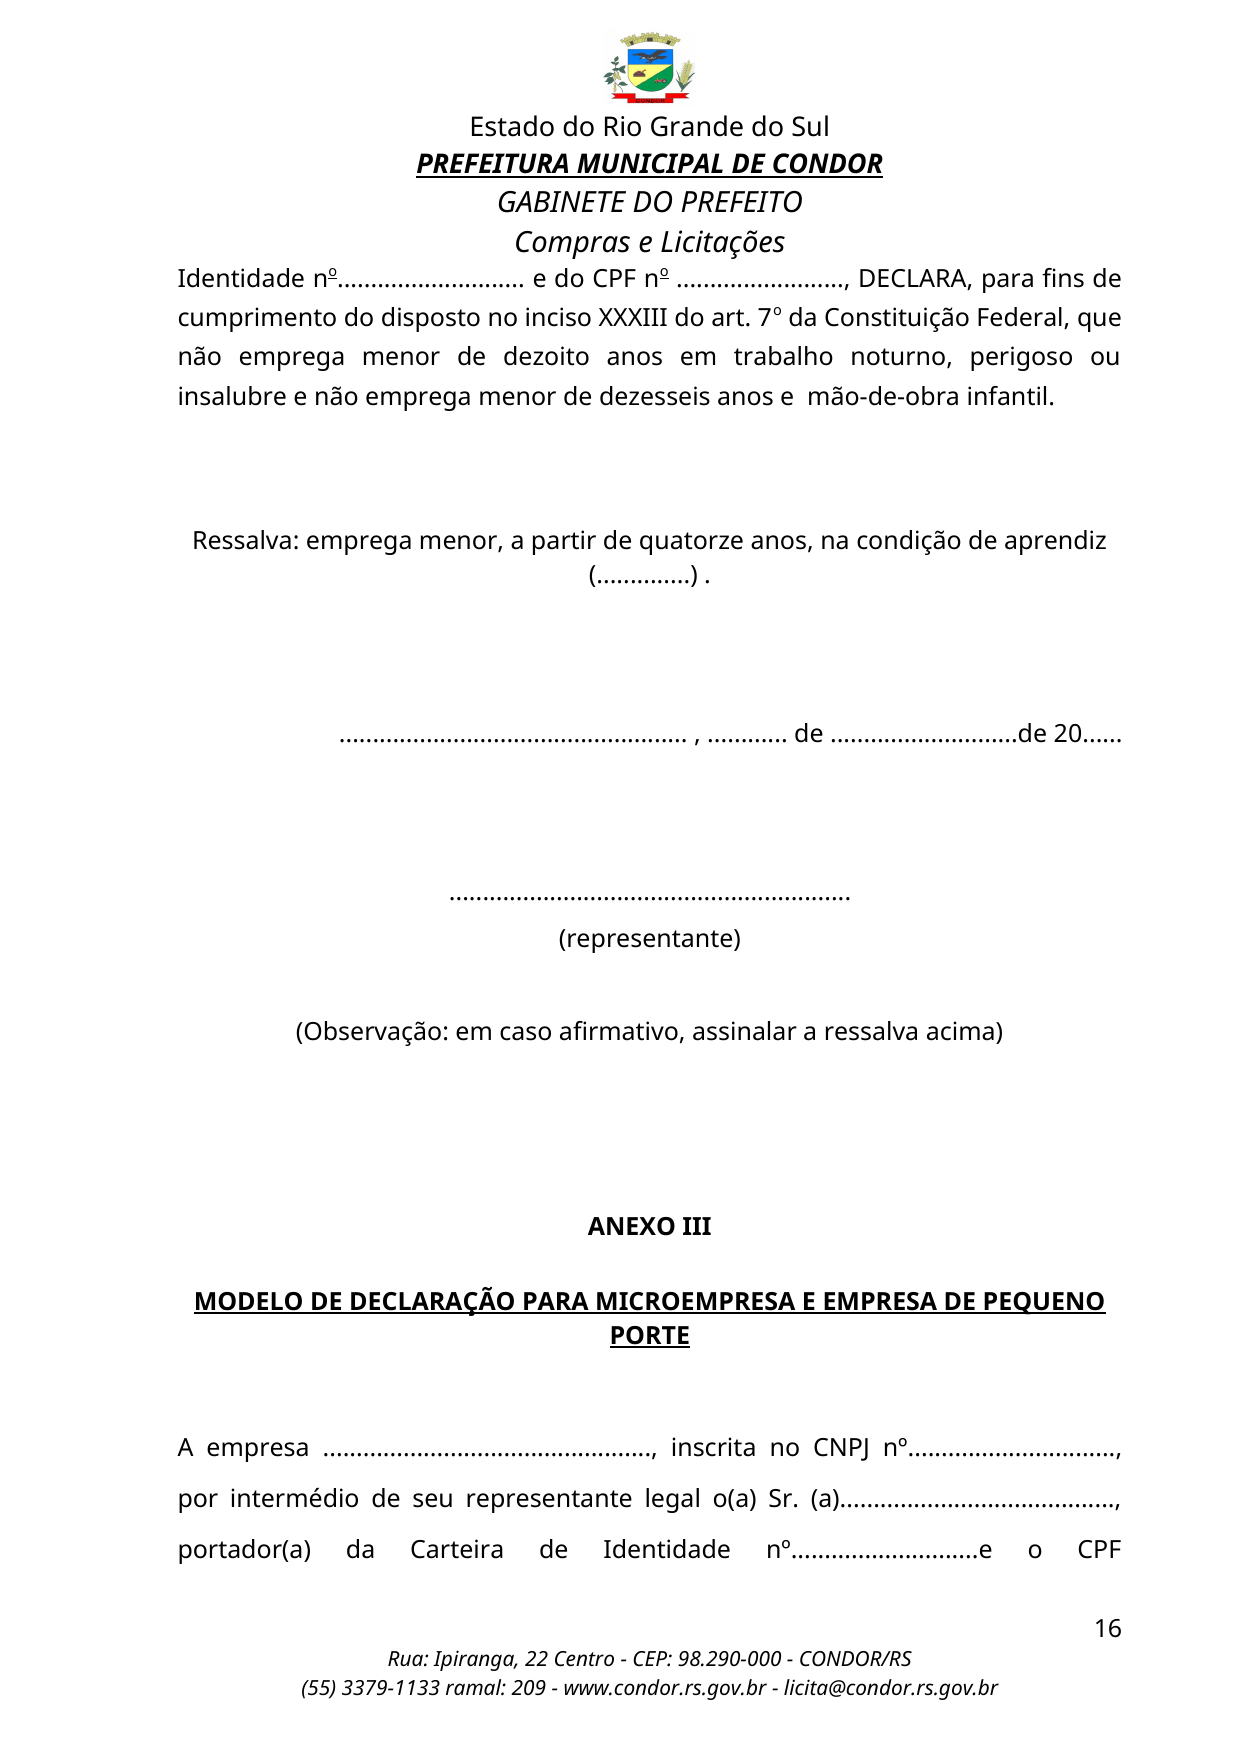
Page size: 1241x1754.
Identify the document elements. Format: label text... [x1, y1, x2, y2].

text Identidade no............................ e do CPF no ........................., DECLARA, para fins de cumprimento do disposto no inciso XXXIII do art. 7o da Constituição Federal, que não emprega menor de dezoito anos em trabalho noturno, perigoso ou insalubre e não emprega menor de dezesseis anos e mão-de-obra infantil. [177, 261, 1122, 412]
text Ressalva: emprega menor, a partir de quatorze anos, na condição de aprendiz (..............) . [177, 523, 1122, 591]
text (Observação: em caso afirmativo, assinalar a ressalva acima) [177, 1014, 1122, 1048]
text MODELO DE DECLARAÇÃO PARA MICROEMPRESA E EMPRESA DE PEQUENO PORTE [177, 1283, 1122, 1351]
text (representante) [177, 921, 1122, 954]
picture [602, 29, 698, 108]
text A empresa ................................................., inscrita no CNPJ nº..............................., por intermédio de seu representante legal o(a) Sr. (a)........................................., portador(a) da Carteira de Identidade nº............................e o CPF [177, 1430, 1122, 1566]
text ............................................................ [177, 874, 1122, 908]
text ANEXO III [177, 1209, 1122, 1243]
text .................................................... , ............ de ............................de 20...... [177, 716, 1122, 749]
